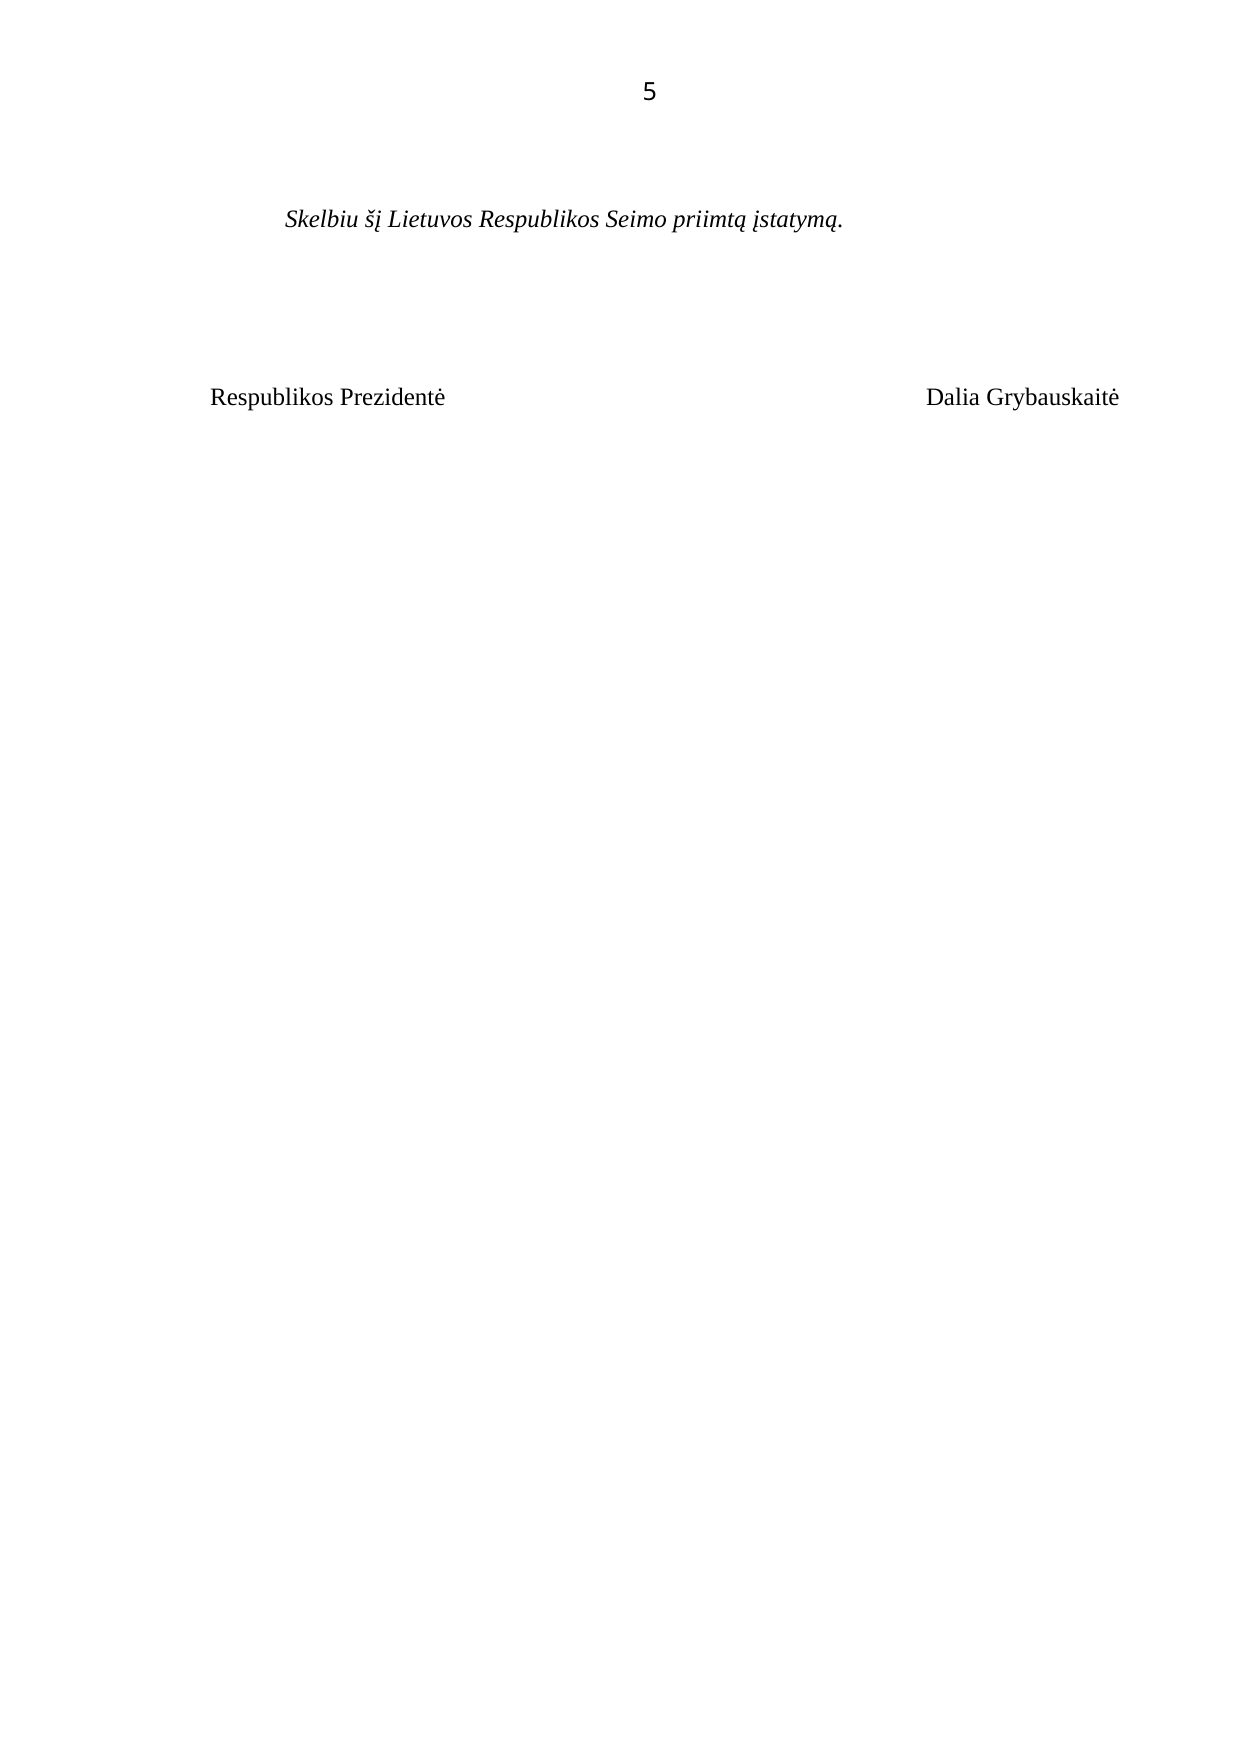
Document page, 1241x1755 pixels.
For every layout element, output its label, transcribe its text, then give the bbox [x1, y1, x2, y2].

text Skelbiu šį Lietuvos Respublikos Seimo priimtą įstatymą. [210, 204, 1120, 233]
text Respublikos Prezidentė Dalia Grybauskaitė [210, 382, 1120, 411]
